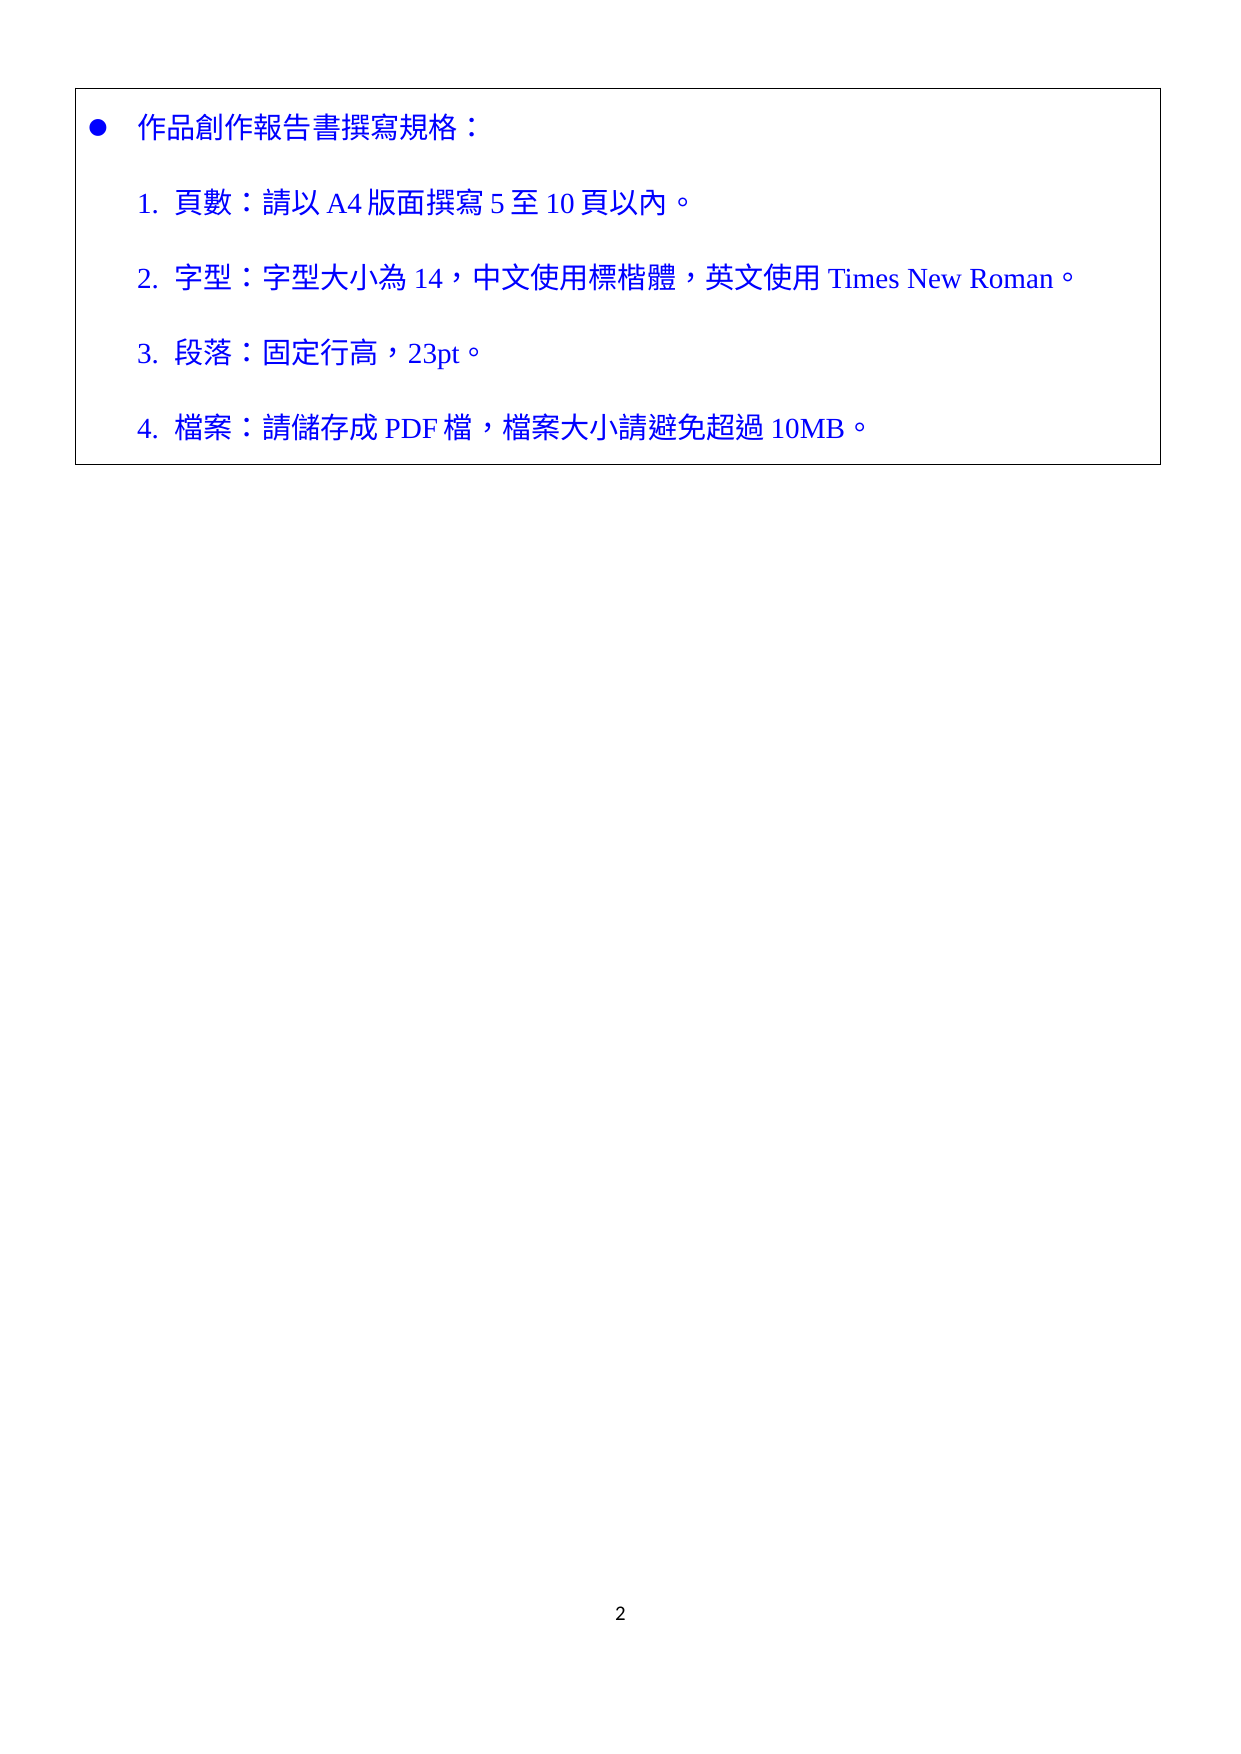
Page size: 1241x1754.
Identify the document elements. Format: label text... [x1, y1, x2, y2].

table_header 作品創作報告書撰寫規格： 頁數：請以A4版面撰寫5至10頁以內。 字型：字型大小為14，中文使用標楷體，英文使用Times New Roman。 段落：固定行高，23pt。 檔案：請儲存成PDF檔，檔案大小請避免超過10MB。 [76, 89, 1160, 463]
